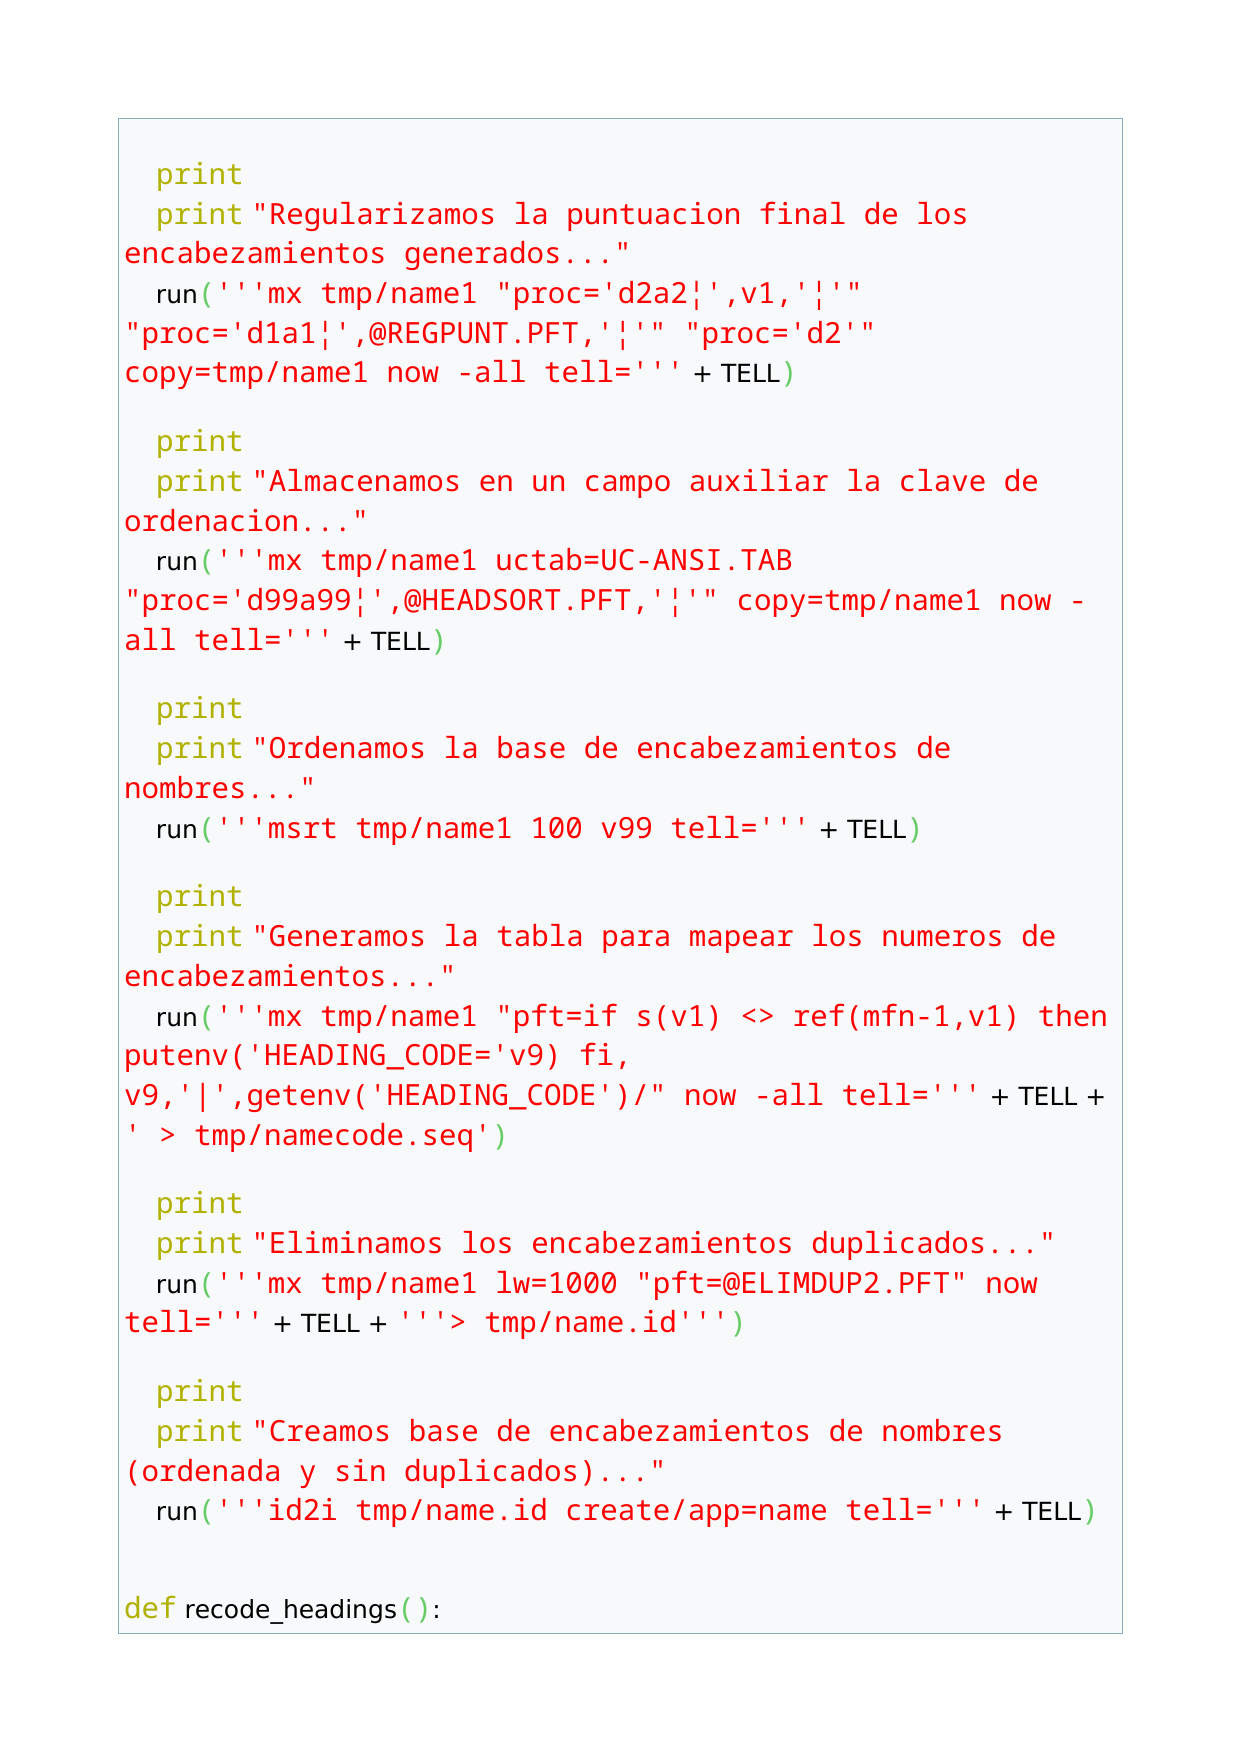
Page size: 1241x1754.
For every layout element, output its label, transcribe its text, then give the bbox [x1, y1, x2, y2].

table_header print print "Regularizamos la puntuacion final de los encabezamientos generados..." run('''mx tmp/name1 "proc='d2a2¦',v1,'¦'" "proc='d1a1¦',@REGPUNT.PFT,'¦'" "proc='d2'" copy=tmp/name1 now -all tell=''' + TELL) print print "Almacenamos en un campo auxiliar la clave de ordenacion..." run('''mx tmp/name1 uctab=UC-ANSI.TAB "proc='d99a99¦',@HEADSORT.PFT,'¦'" copy=tmp/name1 now -all tell=''' + TELL) print print "Ordenamos la base de encabezamientos de nombres..." run('''msrt tmp/name1 100 v99 tell=''' + TELL) print print "Generamos la tabla para mapear los numeros de encabezamientos..." run('''mx tmp/name1 "pft=if s(v1) <> ref(mfn-1,v1) then putenv('HEADING_CODE='v9) fi, v9,'|',getenv('HEADING_CODE')/" now -all tell=''' + TELL + ' > tmp/namecode.seq') print print "Eliminamos los encabezamientos duplicados..." run('''mx tmp/name1 lw=1000 "pft=@ELIMDUP2.PFT" now tell=''' + TELL + '''> tmp/name.id''') print print "Creamos base de encabezamientos de nombres (ordenada y sin duplicados)..." run('''id2i tmp/name.id create/app=name tell=''' + TELL) def recode_headings(): [119, 119, 1122, 1633]
